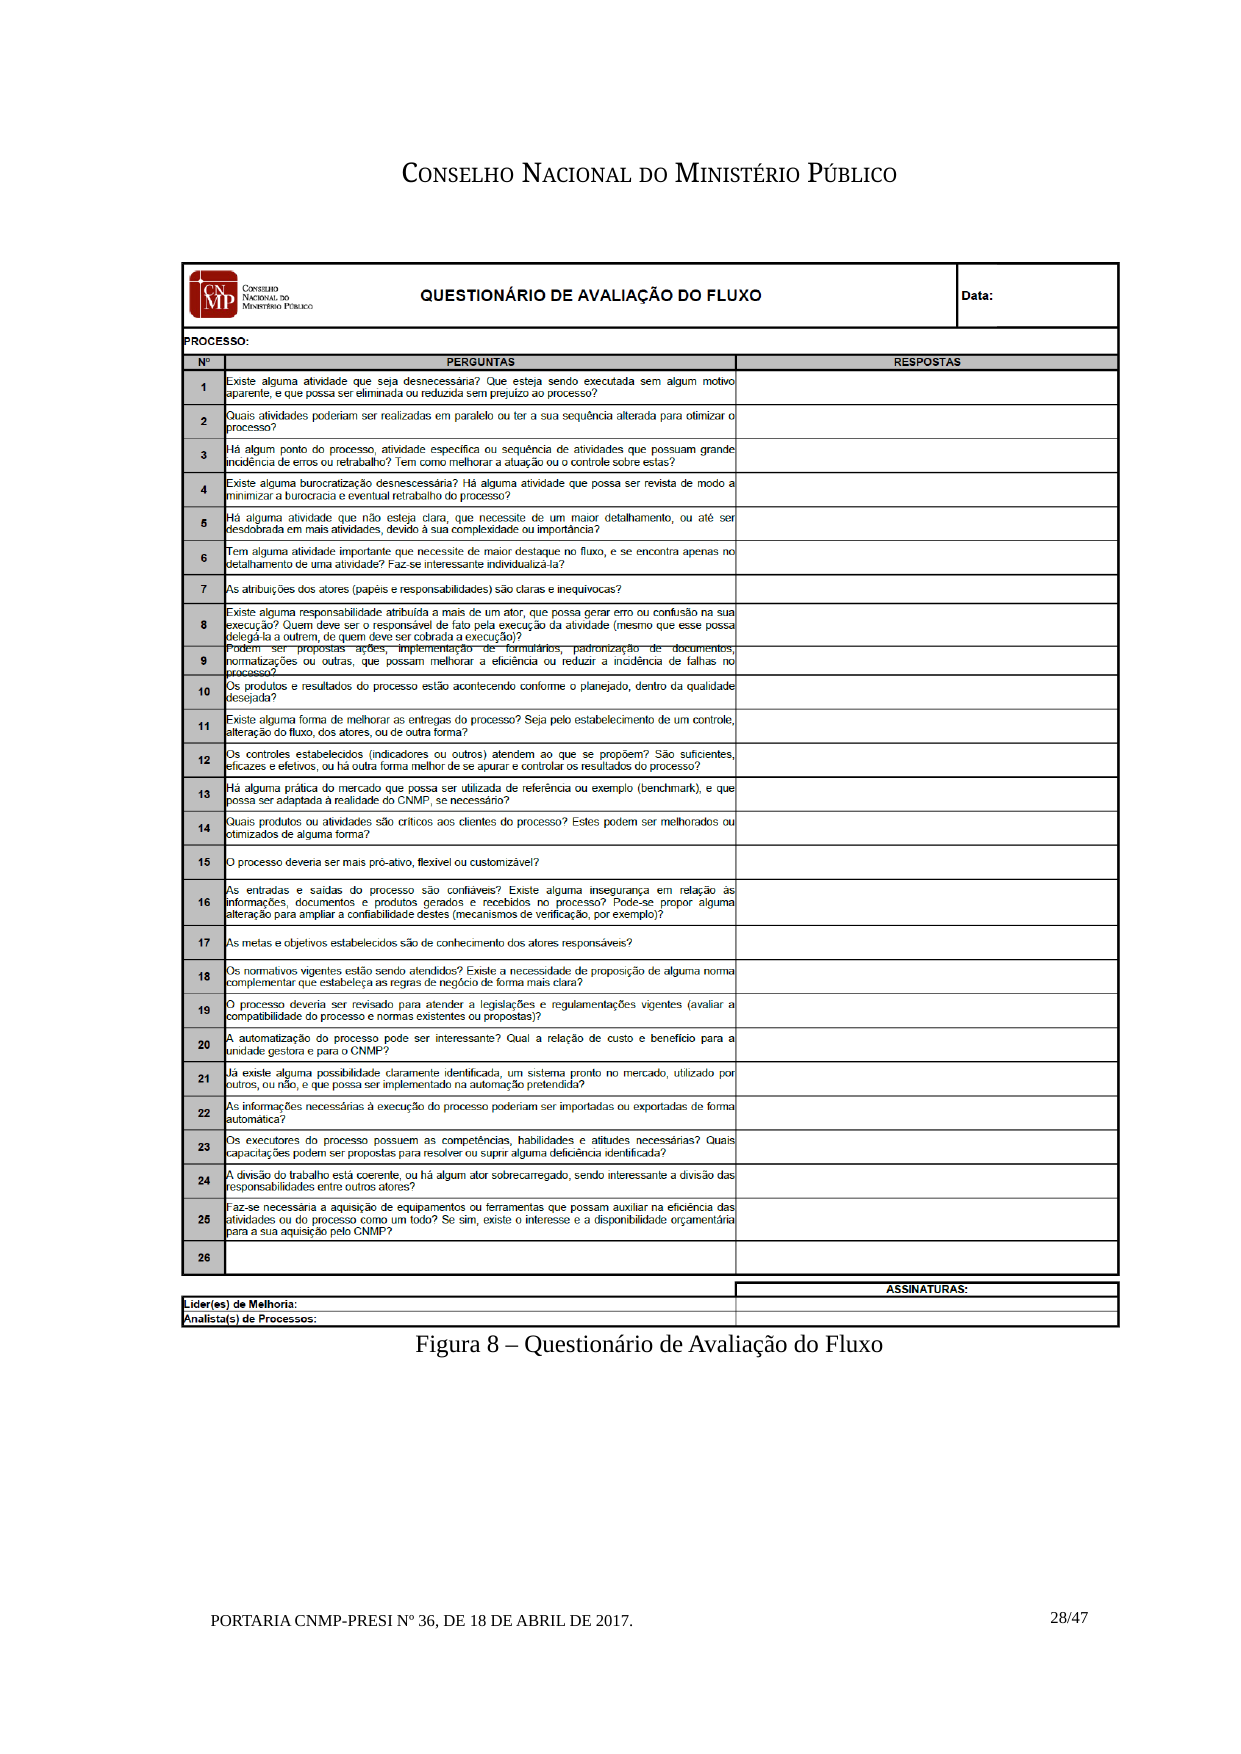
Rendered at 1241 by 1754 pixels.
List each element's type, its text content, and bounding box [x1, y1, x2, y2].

subtitle Figura 8 – Questionário de Avaliação do Fluxo [205, 1330, 1094, 1358]
